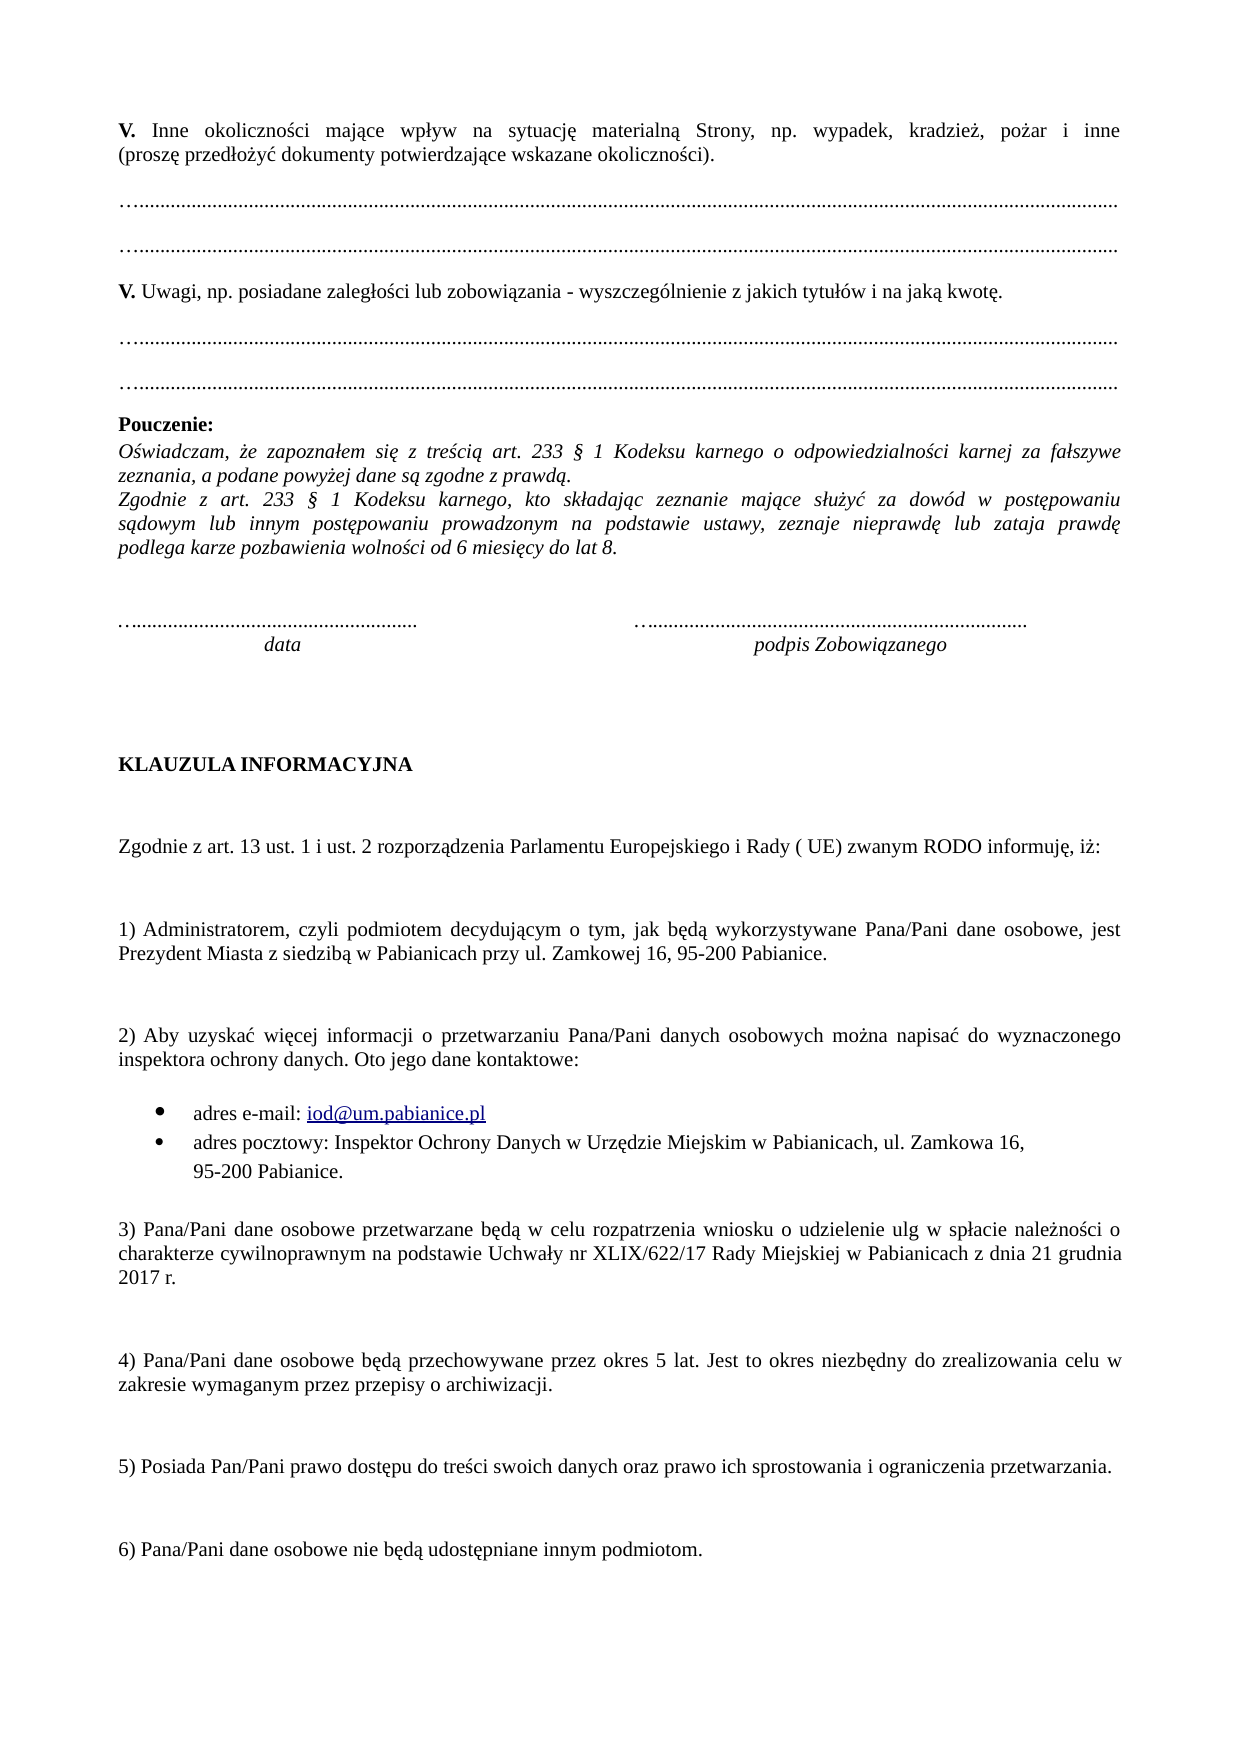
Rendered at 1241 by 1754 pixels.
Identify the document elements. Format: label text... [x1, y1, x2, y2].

text KLAUZULA INFORMACYJNA [118, 752, 1122, 776]
text 2) Aby uzyskać więcej informacji o przetwarzaniu Pana/Pani danych osobowych można napisać do wyznaczonego inspektora ochrony danych. Oto jego dane kontaktowe: [118, 1023, 1122, 1071]
text 1) Administratorem, czyli podmiotem decydującym o tym, jak będą wykorzystywane Pana/Pani dane osobowe, jest Prezydent Miasta z siedzibą w Pabianicach przy ul. Zamkowej 16, 95-200 Pabianice. [118, 917, 1122, 965]
text data podpis Zobowiązanego [118, 632, 1122, 656]
text 3) Pana/Pani dane osobowe przetwarzane będą w celu rozpatrzenia wniosku o udzielenie ulg w spłacie należności o charakterze cywilnoprawnym na podstawie Uchwały nr XLIX/622/17 Rady Miejskiej w Pabianicach z dnia 21 grudnia 2017 r. [118, 1217, 1122, 1289]
text 5) Posiada Pan/Pani prawo dostępu do treści swoich danych oraz prawo ich sprostowania i ograniczenia przetwarzania. [118, 1454, 1122, 1478]
list adres pocztowy: Inspektor Ochrony Danych w Urzędzie Miejskim w Pabianicach, ul. Zamkowa 16, [156, 1130, 1122, 1154]
text …............................................................................................................................................................................................ [118, 233, 1122, 257]
text Zgodnie z art. 13 ust. 1 i ust. 2 rozporządzenia Parlamentu Europejskiego i Rady ( UE) zwanym RODO informuję, iż: [118, 834, 1122, 858]
text …............................................................................................................................................................................................ [118, 188, 1122, 212]
text …...................................................... …........................................................................ [118, 607, 1122, 632]
text …............................................................................................................................................................................................ [118, 370, 1122, 394]
text V. Uwagi, np. posiadane zaległości lub zobowiązania - wyszczególnienie z jakich tytułów i na jaką kwotę. [118, 279, 1122, 303]
text 95-200 Pabianice. [193, 1159, 1122, 1183]
text Zgodnie z art. 233 § 1 Kodeksu karnego, kto składając zeznanie mające służyć za dowód w postępowaniu sądowym lub innym postępowaniu prowadzonym na podstawie ustawy, zeznaje nieprawdę lub zataja prawdę podlega karze pozbawienia wolności od 6 miesięcy do lat 8. [118, 487, 1122, 559]
text V. Inne okoliczności mające wpływ na sytuację materialną Strony, np. wypadek, kradzież, pożar i inne (proszę przedłożyć dokumenty potwierdzające wskazane okoliczności). [118, 118, 1122, 166]
text 4) Pana/Pani dane osobowe będą przechowywane przez okres 5 lat. Jest to okres niezbędny do zrealizowania celu w zakresie wymaganym przez przepisy o archiwizacji. [118, 1348, 1122, 1396]
text 6) Pana/Pani dane osobowe nie będą udostępniane innym podmiotom. [118, 1536, 1122, 1561]
text Oświadczam, że zapoznałem się z treścią art. 233 § 1 Kodeksu karnego o odpowiedzialności karnej za fałszywe zeznania, a podane powyżej dane są zgodne z prawdą. [118, 439, 1122, 487]
text Pouczenie: [118, 416, 1122, 435]
list adres e-mail: iod@um.pabianice.pl [156, 1100, 1122, 1125]
text …............................................................................................................................................................................................ [118, 325, 1122, 349]
